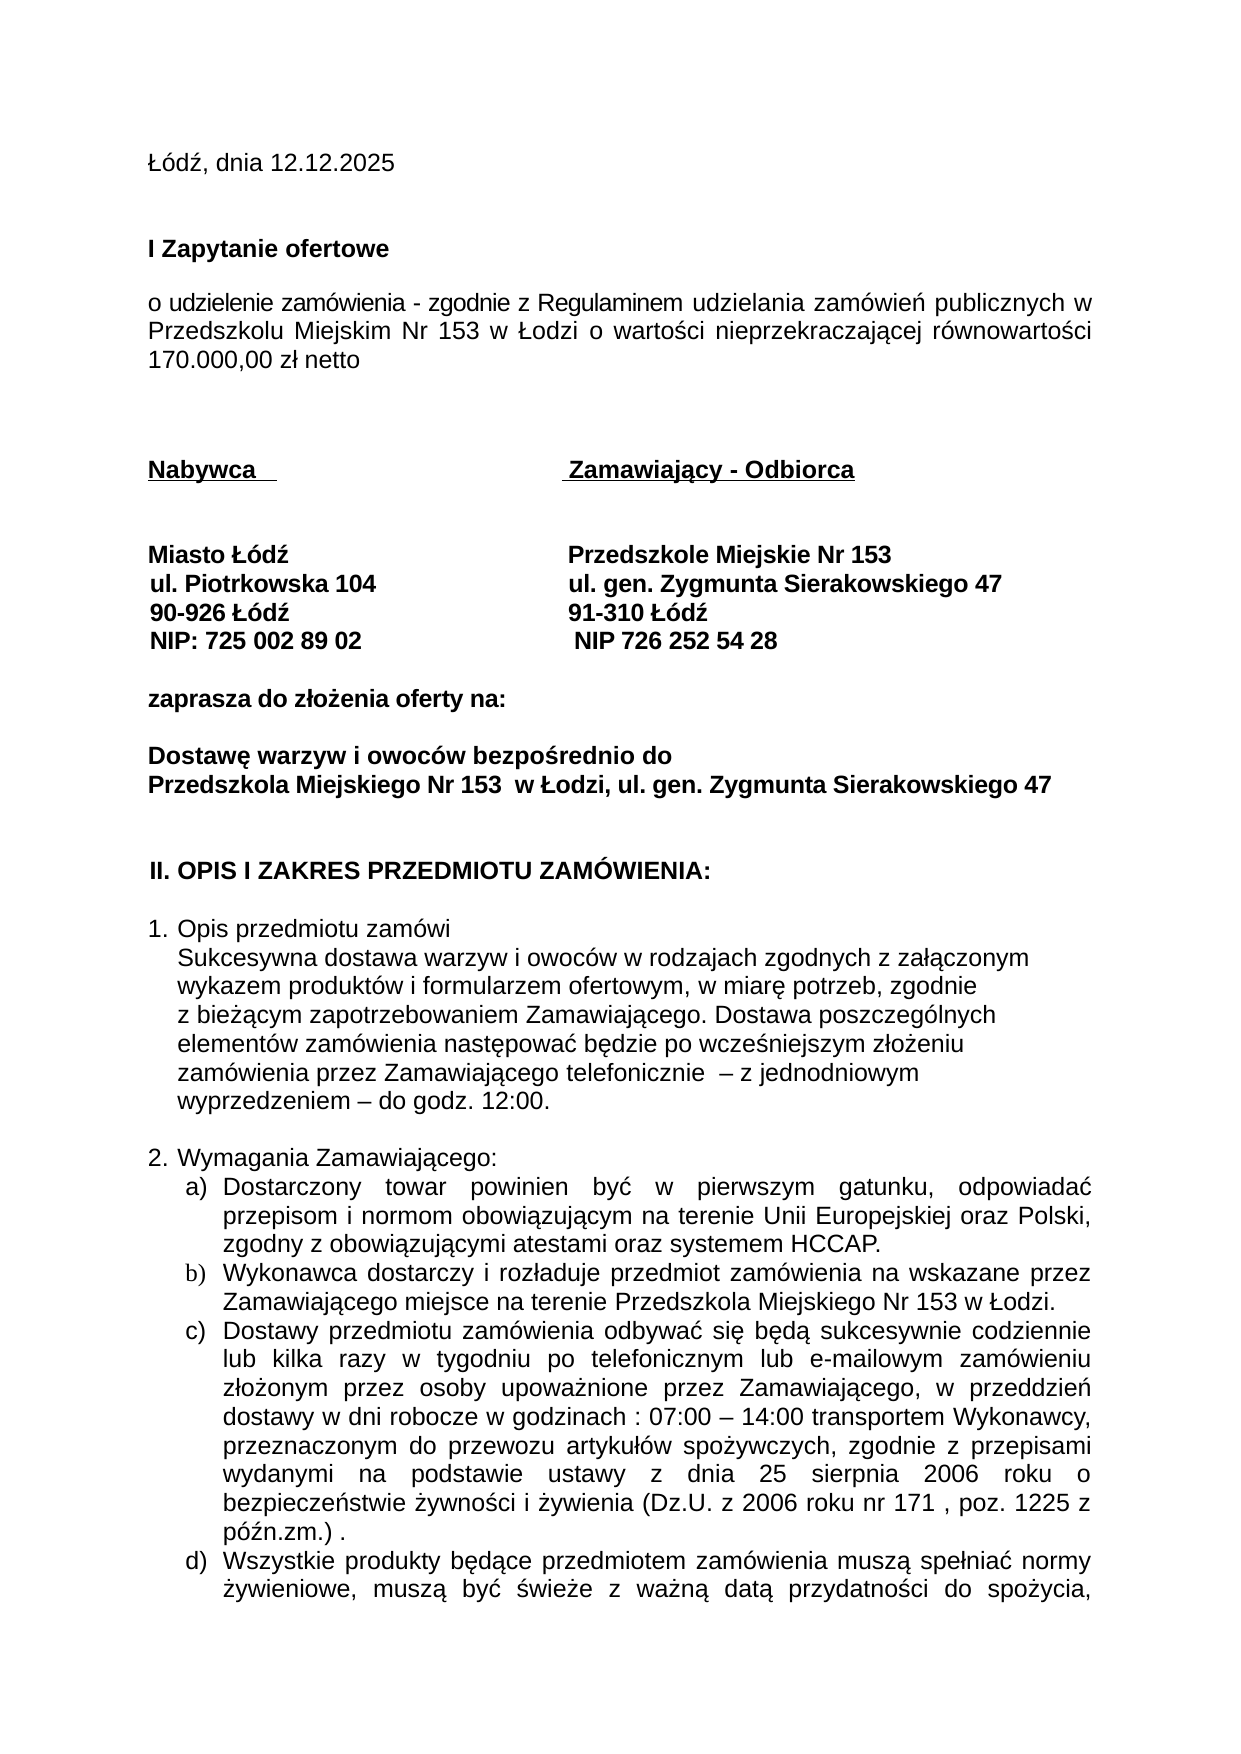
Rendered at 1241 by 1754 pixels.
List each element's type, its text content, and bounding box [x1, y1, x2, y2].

list Dostawy przedmiotu zamówienia odbywać się będą sukcesywnie codziennie lub kilka razy w tygodniu po telefonicznym lub e-mailowym zamówieniu złożonym przez osoby upoważnione przez Zamawiającego, w przeddzień dostawy w dni robocze w godzinach : 07:00 – 14:00 transportem Wykonawcy, przeznaczonym do przewozu artykułów spożywczych, zgodnie z przepisami wydanymi na podstawie ustawy z dnia 25 sierpnia 2006 roku o bezpieczeństwie żywności i żywienia (Dz.U. z 2006 roku nr 171 , poz. 1225 z późn.zm.) . [185, 1316, 1093, 1546]
text 90-926 Łódź 91-310 Łódź [149, 598, 1093, 626]
text Łódź, dnia 12.12.2025 [148, 148, 1093, 176]
list Wykonawca dostarczy i rozładuje przedmiot zamówienia na wskazane przez Zamawiającego miejsce na terenie Przedszkola Miejskiego Nr 153 w Łodzi. [185, 1258, 1093, 1316]
text Przedszkola Miejskiego Nr 153 w Łodzi, ul. gen. Zygmunta Sierakowskiego 47 [148, 770, 1093, 799]
list Wszystkie produkty będące przedmiotem zamówienia muszą spełniać normy żywieniowe, muszą być świeże z ważną datą przydatności do spożycia, [185, 1546, 1093, 1603]
text zaprasza do złożenia oferty na: [148, 684, 1093, 713]
text Miasto Łódź Przedszkole Miejskie Nr 153 [148, 540, 1093, 569]
text Dostawę warzyw i owoców bezpośrednio do [148, 741, 1093, 770]
text o udzielenie zamówienia - zgodnie z Regulaminem udzielania zamówień publicznych w Przedszkolu Miejskim Nr 153 w Łodzi o wartości nieprzekraczającej równowartości 170.000,00 zł netto [148, 288, 1093, 374]
text I Zapytanie ofertowe [148, 234, 1096, 263]
text Nabywca Zamawiający - Odbiorca [148, 455, 1093, 484]
text II. OPIS I ZAKRES PRZEDMIOTU ZAMÓWIENIA: [149, 856, 1093, 885]
text ul. Piotrkowska 104 ul. gen. Zygmunta Sierakowskiego 47 [149, 569, 1093, 598]
list Opis przedmiotu zamówi [148, 914, 1093, 943]
text NIP: 725 002 89 02 NIP 726 252 54 28 [149, 626, 1093, 655]
list Dostarczony towar powinien być w pierwszym gatunku, odpowiadać przepisom i normom obowiązującym na terenie Unii Europejskiej oraz Polski, zgodny z obowiązującymi atestami oraz systemem HCCAP. [185, 1172, 1093, 1258]
text Sukcesywna dostawa warzyw i owoców w rodzajach zgodnych z załączonym wykazem produktów i formularzem ofertowym, w miarę potrzeb, zgodnie z bieżącym zapotrzebowaniem Zamawiającego. Dostawa poszczególnych elementów zamówienia następować będzie po wcześniejszym złożeniu zamówienia przez Zamawiającego telefonicznie – z jednodniowym wyprzedzeniem – do godz. 12:00. [177, 943, 1093, 1143]
list Wymagania Zamawiającego: [148, 1143, 1093, 1172]
